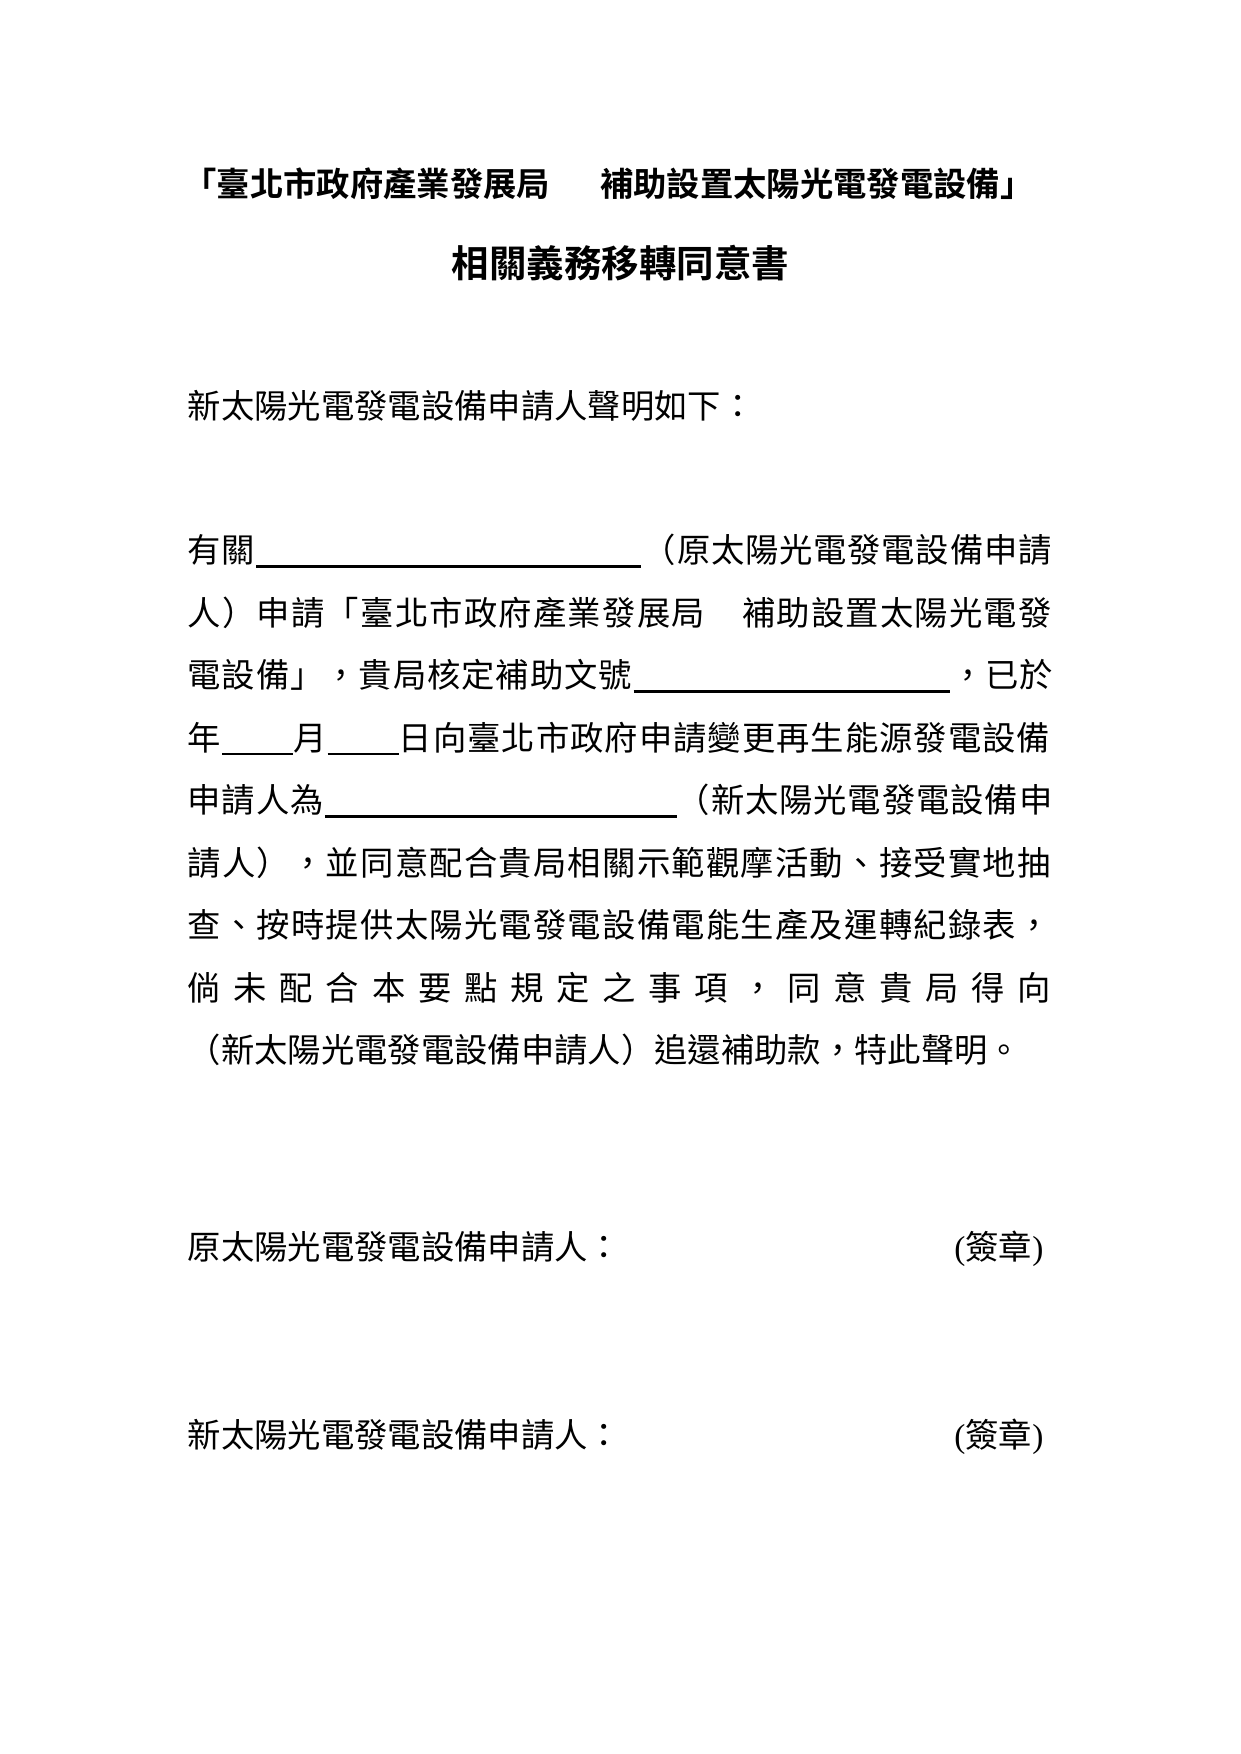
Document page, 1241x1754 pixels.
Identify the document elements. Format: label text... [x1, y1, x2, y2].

text 新太陽光電發電設備申請人聲明如下： [187, 363, 1053, 425]
text 有關 （原太陽光電發電設備申請人）申請「臺北市政府產業發展局 補助設置太陽光電發電設備」，貴局核定補助文號 ，已於 年 月 日向臺北市政府申請變更再生能源發電設備申請人為 （新太陽光電發電設備申請人），並同意配合貴局相關示範觀摩活動、接受實地抽查、按時提供太陽光電發電設備電能生產及運轉紀錄表，倘未配合本要點規定之事項，同意貴局得向 （新太陽光電發電設備申請人）追還補助款，特此聲明。 [187, 506, 1053, 1069]
text 相關義務移轉同意書 [187, 219, 1053, 281]
text 原太陽光電發電設備申請人： (簽章) [187, 1203, 1053, 1266]
text 新太陽光電發電設備申請人： (簽章) [187, 1391, 1053, 1453]
text 「臺北市政府產業發展局 補助設置太陽光電發電設備」 [99, 158, 1118, 206]
